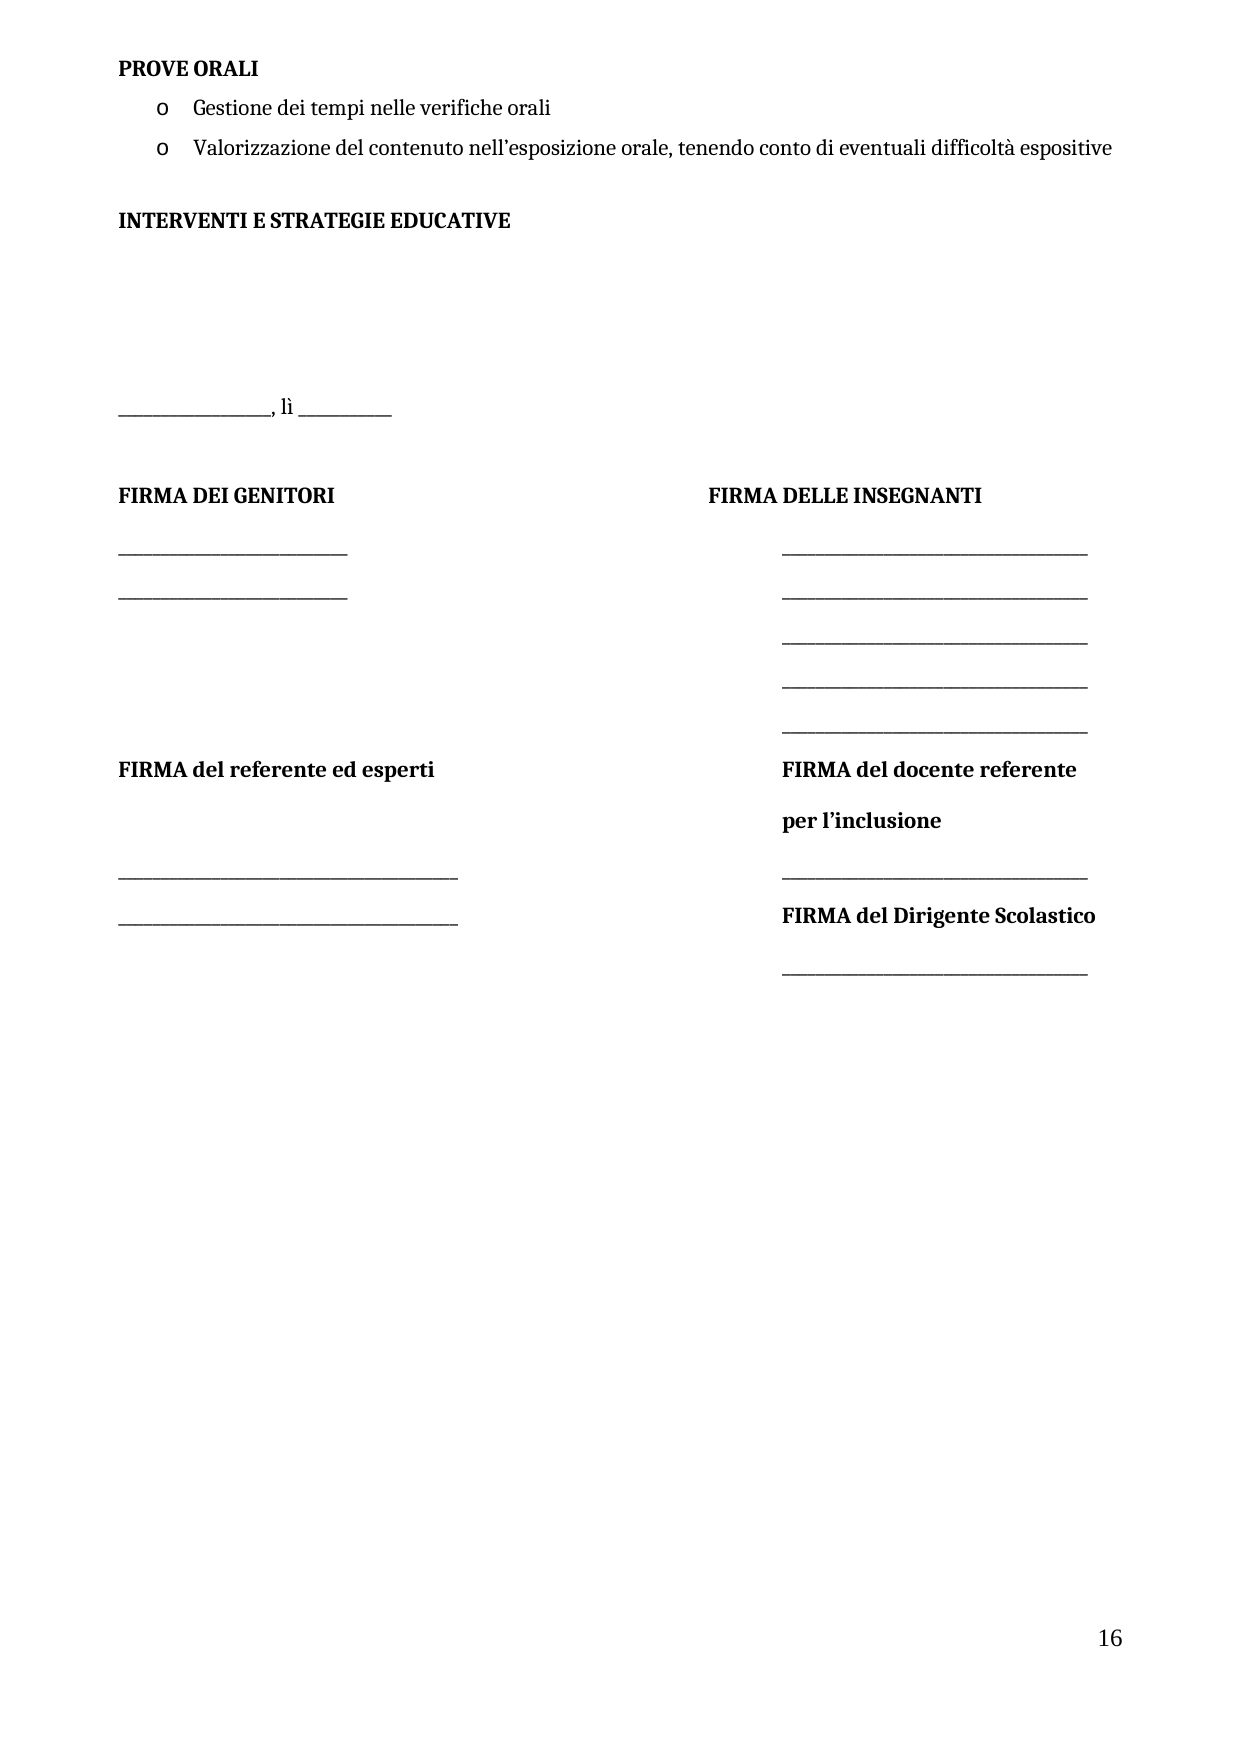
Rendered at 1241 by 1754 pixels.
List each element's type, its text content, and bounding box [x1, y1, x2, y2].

list Valorizzazione del contenuto nell’esposizione orale, tenendo conto di eventuali difficoltà espositive [156, 135, 1122, 163]
text ___________________________ ____________________________________ [118, 579, 1122, 602]
text ____________________________________ [118, 668, 1122, 691]
text ____________________________________ [118, 712, 1122, 736]
text FIRMA DEI GENITORI FIRMA DELLE INSEGNANTI [118, 483, 1122, 509]
text PROVE ORALI [118, 56, 1122, 83]
text per l’inclusione [118, 808, 1122, 834]
text ____________________________________ [118, 929, 1122, 979]
text ________________________________________ ____________________________________ [118, 859, 1122, 882]
text __________________, lì ___________ [118, 396, 1122, 419]
text FIRMA del referente ed esperti FIRMA del docente referente [118, 757, 1122, 783]
list Gestione dei tempi nelle verifiche orali [156, 95, 1122, 123]
text ____________________________________ [118, 623, 1122, 647]
text ___________________________ ____________________________________ [118, 534, 1122, 558]
text ________________________________________ FIRMA del Dirigente Scolastico [118, 903, 1122, 929]
text INTERVENTI E STRATEGIE EDUCATIVE [118, 210, 1122, 233]
